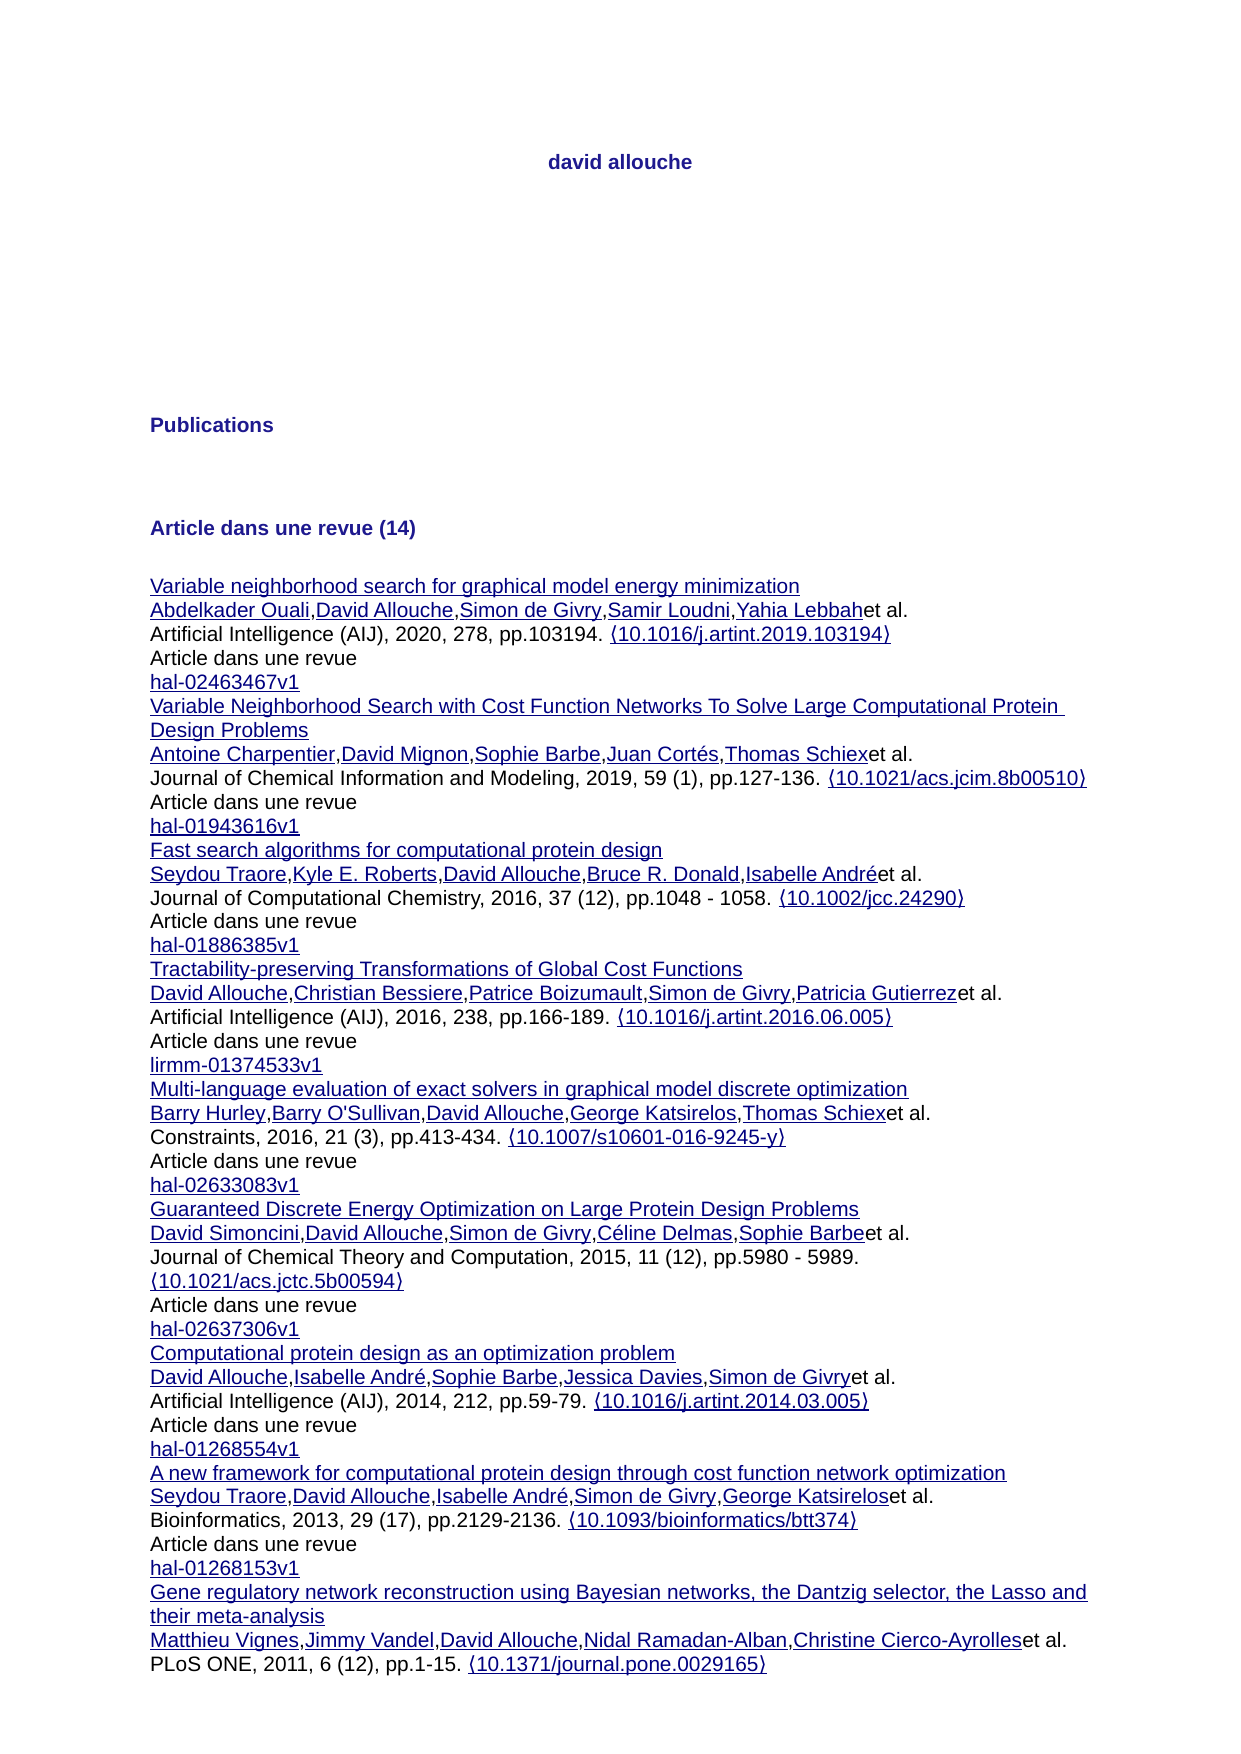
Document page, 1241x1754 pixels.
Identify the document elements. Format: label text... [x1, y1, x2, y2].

subtitle Publications [150, 412, 1090, 436]
table_header Variable neighborhood search for graphical model energy minimization Abdelkader Ouali,David Allouche,Simon de Givry,Samir Loudni,Yahia Lebbahet al. Artificial Intelligence (AIJ), 2020, 278, pp.103194. ⟨10.1016/j.artint.2019.103194⟩ Article dans une revue hal-02463467v1 [150, 574, 1090, 694]
table_cell Multi-language evaluation of exact solvers in graphical model discrete optimization Barry Hurley,Barry O'Sullivan,David Allouche,George Katsirelos,Thomas Schiexet al. Constraints, 2016, 21 (3), pp.413-434. ⟨10.1007/s10601-016-9245-y⟩ Article dans une revue hal-02633083v1 [150, 1077, 1090, 1197]
table_cell Fast search algorithms for computational protein design Seydou Traore,Kyle E. Roberts,David Allouche,Bruce R. Donald,Isabelle Andréet al. Journal of Computational Chemistry, 2016, 37 (12), pp.1048 - 1058. ⟨10.1002/jcc.24290⟩ Article dans une revue hal-01886385v1 [150, 838, 1090, 957]
table_cell Variable Neighborhood Search with Cost Function Networks To Solve Large Computational Protein Design Problems Antoine Charpentier,David Mignon,Sophie Barbe,Juan Cortés,Thomas Schiexet al. Journal of Chemical Information and Modeling, 2019, 59 (1), pp.127-136. ⟨10.1021/acs.jcim.8b00510⟩ Article dans une revue hal-01943616v1 [150, 694, 1090, 837]
table_cell Guaranteed Discrete Energy Optimization on Large Protein Design Problems David Simoncini,David Allouche,Simon de Givry,Céline Delmas,Sophie Barbeet al. Journal of Chemical Theory and Computation, 2015, 11 (12), pp.5980 - 5989. ⟨10.1021/acs.jctc.5b00594⟩ Article dans une revue hal-02637306v1 [150, 1197, 1090, 1341]
subtitle david allouche [150, 150, 1090, 174]
table_cell Computational protein design as an optimization problem David Allouche,Isabelle André,Sophie Barbe,Jessica Davies,Simon de Givryet al. Artificial Intelligence (AIJ), 2014, 212, pp.59-79. ⟨10.1016/j.artint.2014.03.005⟩ Article dans une revue hal-01268554v1 [150, 1341, 1090, 1460]
table_cell Gene regulatory network reconstruction using Bayesian networks, the Dantzig selector, the Lasso and their meta-analysis Matthieu Vignes,Jimmy Vandel,David Allouche,Nidal Ramadan-Alban,Christine Cierco-Ayrolleset al. PLoS ONE, 2011, 6 (12), pp.1-15. ⟨10.1371/journal.pone.0029165⟩ [150, 1580, 1090, 1676]
subtitle Article dans une revue (14) [150, 516, 1090, 539]
table_cell Tractability-preserving Transformations of Global Cost Functions David Allouche,Christian Bessiere,Patrice Boizumault,Simon de Givry,Patricia Gutierrezet al. Artificial Intelligence (AIJ), 2016, 238, pp.166-189. ⟨10.1016/j.artint.2016.06.005⟩ Article dans une revue lirmm-01374533v1 [150, 957, 1090, 1077]
table_cell A new framework for computational protein design through cost function network optimization Seydou Traore,David Allouche,Isabelle André,Simon de Givry,George Katsireloset al. Bioinformatics, 2013, 29 (17), pp.2129-2136. ⟨10.1093/bioinformatics/btt374⟩ Article dans une revue hal-01268153v1 [150, 1460, 1090, 1580]
